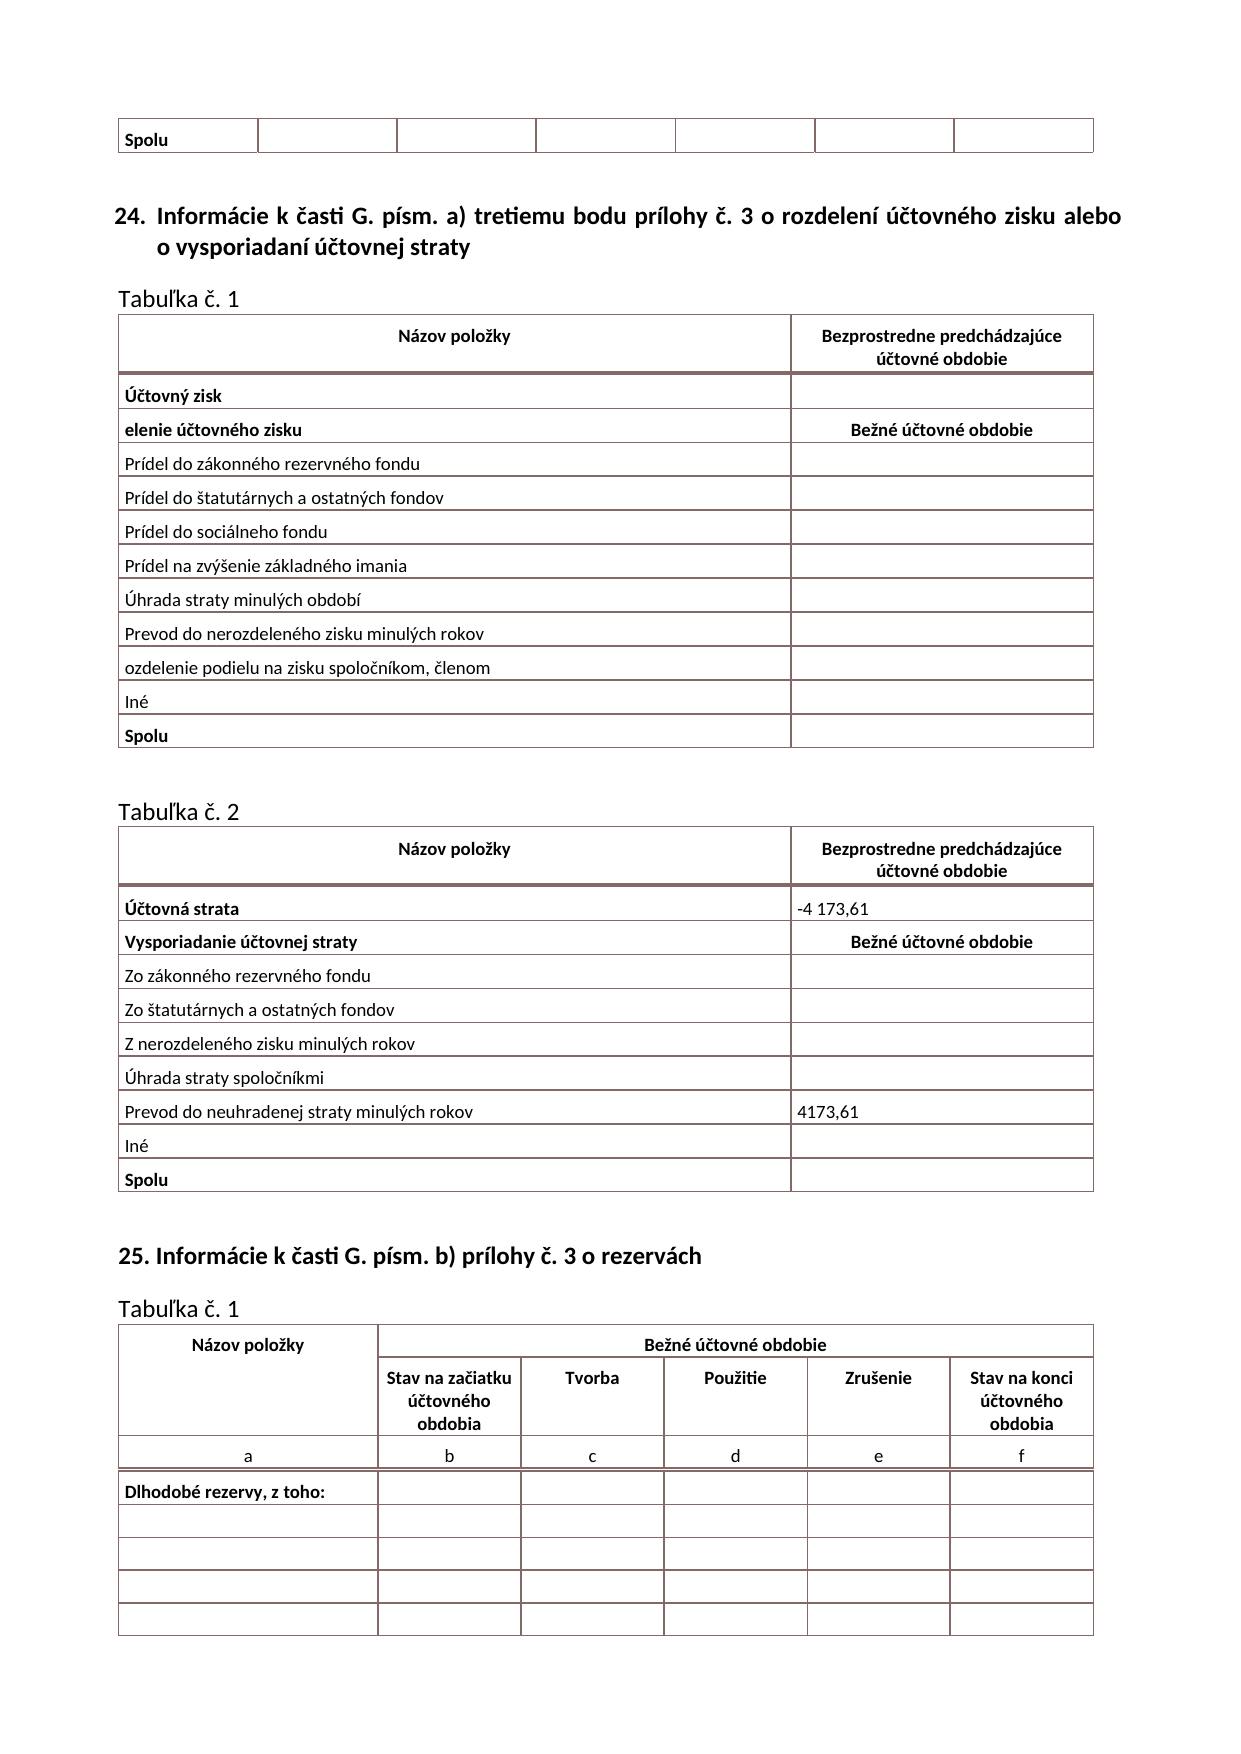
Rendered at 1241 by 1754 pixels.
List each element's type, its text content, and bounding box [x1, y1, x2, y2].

table_cell e [808, 1436, 949, 1467]
table_cell Prídel do štatutárnych a ostatných fondov [119, 477, 790, 509]
table_cell [792, 477, 1093, 509]
table_cell Úhrada straty spoločníkmi [119, 1057, 790, 1089]
table_cell Spolu [119, 119, 257, 152]
table_header Bežné účtovné obdobie [379, 1325, 1093, 1356]
table_cell Stav na konci účtovného obdobia [951, 1358, 1093, 1435]
table_cell Tvorba [522, 1358, 663, 1435]
table_cell [951, 1538, 1093, 1569]
table_cell Prídel do zákonného rezervného fondu [119, 443, 790, 475]
table_cell [379, 1472, 520, 1504]
table_cell [816, 119, 953, 152]
table_cell [537, 119, 675, 152]
table_cell [792, 647, 1093, 679]
table_cell Vysporiadanie účtovnej straty [119, 921, 790, 954]
table_cell [792, 681, 1093, 713]
table_cell [792, 613, 1093, 645]
table_cell [665, 1505, 807, 1537]
table_cell b [379, 1436, 520, 1467]
table_cell [259, 119, 396, 152]
table_cell [792, 1057, 1093, 1089]
table_cell Účtovná strata [119, 887, 790, 920]
table_cell [792, 955, 1093, 988]
table_cell Dlhodobé rezervy, z toho: [119, 1472, 377, 1504]
table_cell 4173,61 [792, 1091, 1093, 1123]
table_cell Bežné účtovné obdobie [792, 409, 1093, 442]
table_header Bezprostredne predchádzajúce účtovné obdobie [792, 827, 1093, 883]
table_cell Zo zákonného rezervného fondu [119, 955, 790, 988]
table_cell ozdelenie podielu na zisku spoločníkom, členom [119, 647, 790, 679]
table_cell Iné [119, 1125, 790, 1157]
table_cell [792, 443, 1093, 475]
table_cell -4 173,61 [792, 887, 1093, 920]
table_cell Zo štatutárnych a ostatných fondov [119, 989, 790, 1022]
table_cell [379, 1538, 520, 1569]
table_cell [808, 1472, 949, 1504]
table_cell [522, 1472, 663, 1504]
table_header Názov položky [119, 1325, 377, 1435]
table_cell [792, 1159, 1093, 1191]
table_cell [119, 1505, 377, 1537]
table_cell Stav na začiatku účtovného obdobia [379, 1358, 520, 1435]
text 24. Informácie k časti G. písm. a) tretiemu bodu prílohy č. 3 o rozdelení účtovného zisku alebo o vysporiadaní účtovnej straty [114, 200, 1122, 261]
table_cell [951, 1571, 1093, 1602]
table_cell [522, 1505, 663, 1537]
table_cell Spolu [119, 715, 790, 747]
table_cell [676, 119, 814, 152]
table_cell Prevod do nerozdeleného zisku minulých rokov [119, 613, 790, 645]
text 25. Informácie k časti G. písm. b) prílohy č. 3 o rezervách [118, 1240, 1122, 1270]
table_cell [665, 1571, 807, 1602]
table_cell [119, 1604, 377, 1635]
table_cell [522, 1604, 663, 1635]
table_cell Spolu [119, 1159, 790, 1191]
table_cell [665, 1538, 807, 1569]
table_cell [522, 1571, 663, 1602]
table_cell [792, 1023, 1093, 1055]
table_cell [792, 989, 1093, 1022]
table_cell Prídel na zvýšenie základného imania [119, 545, 790, 577]
table_cell f [951, 1436, 1093, 1467]
table_cell Účtovný zisk [119, 375, 790, 408]
table_cell [808, 1604, 949, 1635]
table_cell elenie účtovného zisku [119, 409, 790, 442]
table_cell Prevod do neuhradenej straty minulých rokov [119, 1091, 790, 1123]
table_cell Prídel do sociálneho fondu [119, 511, 790, 543]
table_cell Iné [119, 681, 790, 713]
table_cell [951, 1472, 1093, 1504]
table_cell Zrušenie [808, 1358, 949, 1435]
table_cell [119, 1571, 377, 1602]
table_cell [379, 1604, 520, 1635]
table_cell [379, 1571, 520, 1602]
table_cell [379, 1505, 520, 1537]
table_cell [808, 1505, 949, 1537]
table_header Bezprostredne predchádzajúce účtovné obdobie [792, 315, 1093, 371]
table_cell d [665, 1436, 807, 1467]
table_cell Z nerozdeleného zisku minulých rokov [119, 1023, 790, 1055]
table_cell [792, 545, 1093, 577]
table_cell [398, 119, 535, 152]
table_cell a [119, 1436, 377, 1467]
table_cell [951, 1604, 1093, 1635]
table_cell [792, 511, 1093, 543]
table_cell [792, 375, 1093, 408]
table_cell [951, 1505, 1093, 1537]
table_cell [665, 1604, 807, 1635]
table_header Názov položky [119, 315, 790, 371]
table_cell [522, 1538, 663, 1569]
table_cell c [522, 1436, 663, 1467]
text Tabuľka č. 1 [118, 284, 1122, 314]
table_cell [792, 715, 1093, 747]
table_cell Bežné účtovné obdobie [792, 921, 1093, 954]
table_cell [808, 1571, 949, 1602]
table_cell [808, 1538, 949, 1569]
table_cell [119, 1538, 377, 1569]
table_header Názov položky [119, 827, 790, 883]
table_cell Úhrada straty minulých období [119, 579, 790, 611]
table_cell [955, 119, 1093, 152]
text Tabuľka č. 2 [118, 796, 1122, 826]
table_cell [792, 1125, 1093, 1157]
text Tabuľka č. 1 [118, 1293, 1122, 1323]
table_cell [792, 579, 1093, 611]
table_cell [665, 1472, 807, 1504]
table_cell Použitie [665, 1358, 807, 1435]
